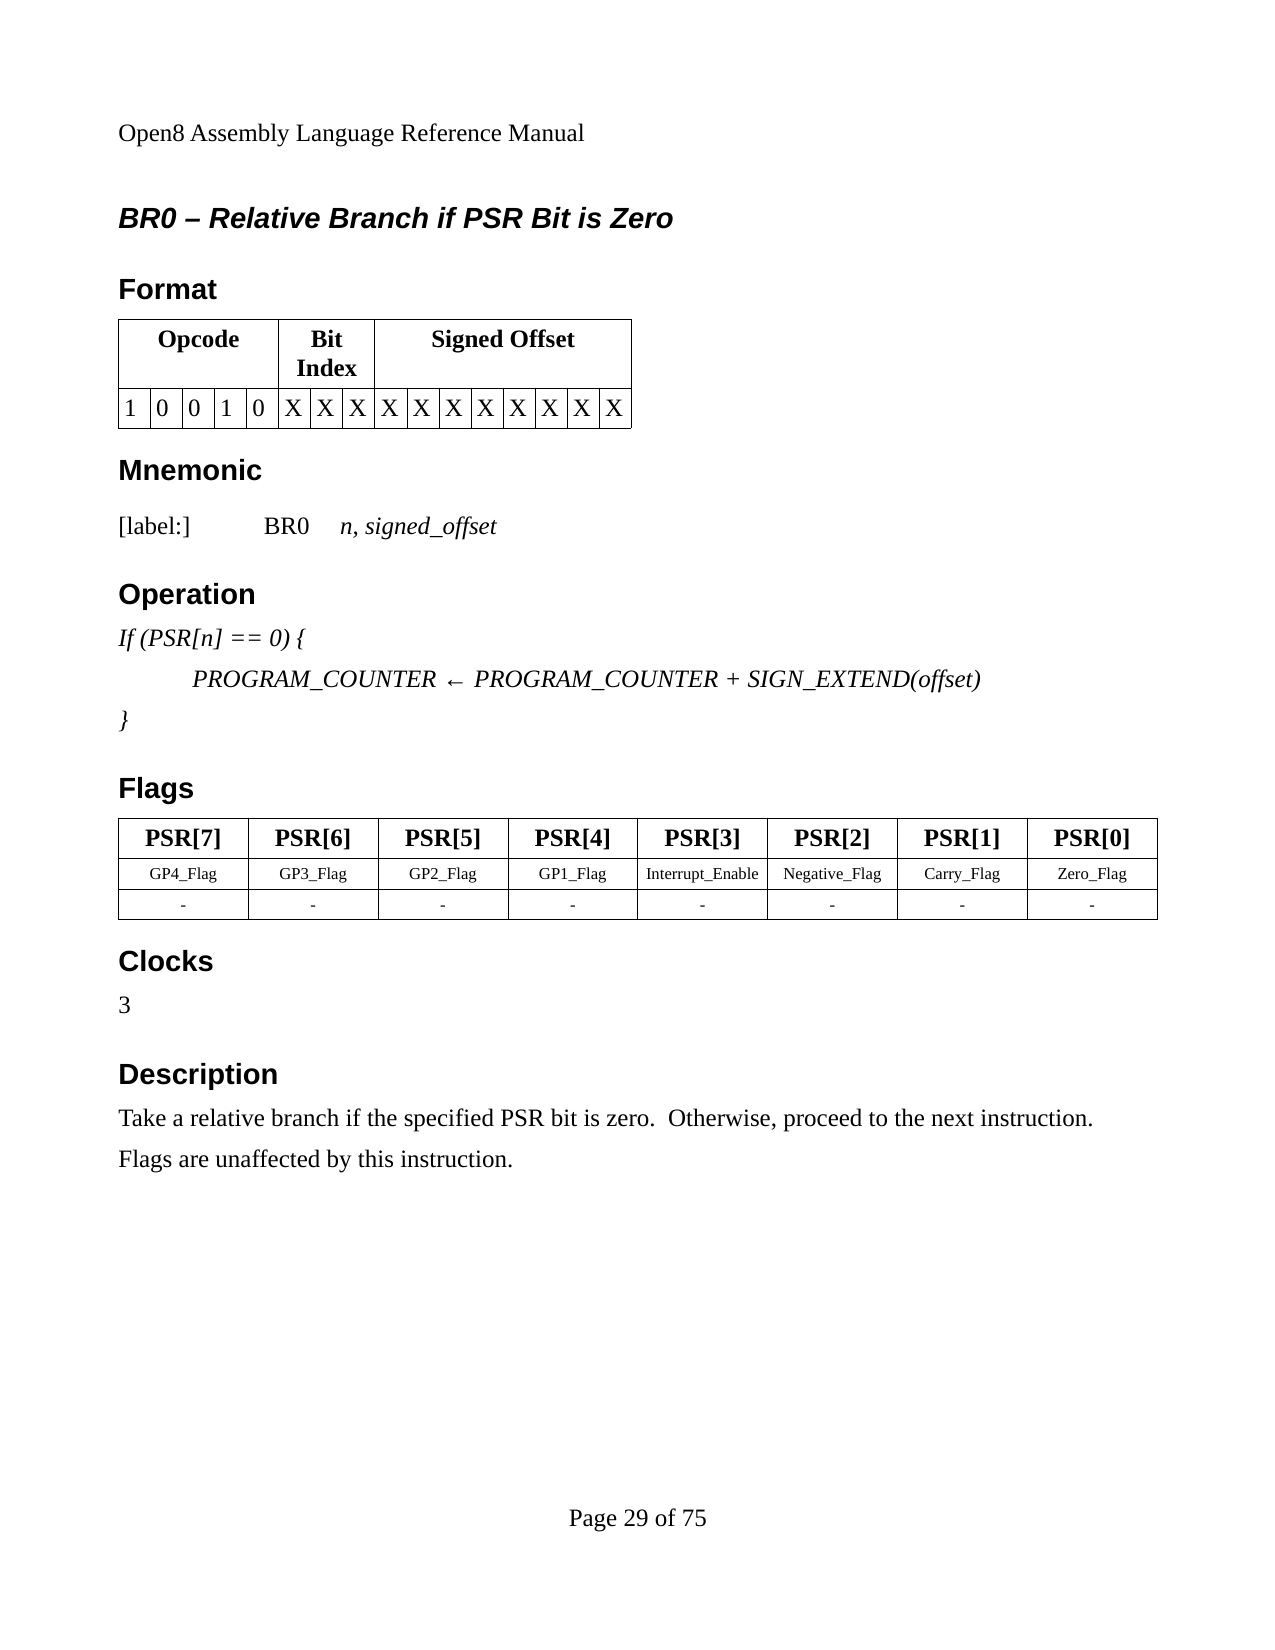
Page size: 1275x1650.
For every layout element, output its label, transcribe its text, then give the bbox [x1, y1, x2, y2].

table_cell Interrupt_Enable [638, 859, 767, 888]
table_cell 1 [119, 389, 150, 428]
table_cell GP4_Flag [119, 859, 248, 888]
table_cell X [343, 389, 374, 428]
table_cell - [249, 890, 378, 919]
table_cell 0 [151, 389, 182, 428]
table_cell X [375, 389, 407, 428]
subtitle Flags [118, 771, 1157, 805]
table_cell X [279, 389, 310, 428]
table_cell GP2_Flag [379, 859, 508, 888]
table_header PSR[4] [509, 819, 637, 858]
text Flags are unaffected by this instruction. [118, 1144, 1157, 1173]
table_cell 0 [247, 389, 278, 428]
table_header PSR[5] [379, 819, 508, 858]
table_cell X [536, 389, 567, 428]
table_cell - [379, 890, 508, 919]
table_header PSR[2] [768, 819, 897, 858]
subtitle Clocks [118, 944, 1157, 978]
table_cell 1 [215, 389, 246, 428]
table_cell X [311, 389, 342, 428]
subtitle Mnemonic [118, 453, 1157, 486]
table_cell GP1_Flag [509, 859, 637, 888]
table_header PSR[0] [1028, 819, 1157, 858]
table_cell - [898, 890, 1027, 919]
table_cell Carry_Flag [898, 859, 1027, 888]
text 3 [118, 990, 1157, 1019]
table_cell - [1028, 890, 1157, 919]
table_cell X [600, 389, 631, 428]
table_header PSR[3] [638, 819, 767, 858]
table_cell X [440, 389, 471, 428]
text PROGRAM_COUNTER ← PROGRAM_COUNTER + SIGN_EXTEND(offset) [118, 664, 1157, 693]
table_cell - [119, 890, 248, 919]
table_cell X [504, 389, 535, 428]
table_cell 0 [183, 389, 214, 428]
table_cell GP3_Flag [249, 859, 378, 888]
table_cell X [472, 389, 503, 428]
table_header PSR[7] [119, 819, 248, 858]
text If (PSR[n] == 0) { [118, 623, 1157, 651]
table_header PSR[1] [898, 819, 1027, 858]
table_cell - [638, 890, 767, 919]
table_header PSR[6] [249, 819, 378, 858]
subtitle Format [118, 272, 1157, 306]
subtitle BR0 – Relative Branch if PSR Bit is Zero [118, 201, 1157, 235]
table_header Bit Index [279, 320, 374, 387]
subtitle Operation [118, 577, 1157, 610]
subtitle Description [118, 1057, 1157, 1090]
table_header Opcode [119, 320, 278, 387]
table_cell Zero_Flag [1028, 859, 1157, 888]
table_cell - [509, 890, 637, 919]
table_cell X [568, 389, 599, 428]
text } [118, 705, 1157, 734]
table_cell X [408, 389, 439, 428]
text [label:] BR0 n, signed_offset [118, 511, 1157, 540]
table_cell Negative_Flag [768, 859, 897, 888]
table_header Signed Offset [375, 320, 631, 387]
table_cell - [768, 890, 897, 919]
text Take a relative branch if the specified PSR bit is zero. Otherwise, proceed to the next instruction. [118, 1103, 1157, 1131]
